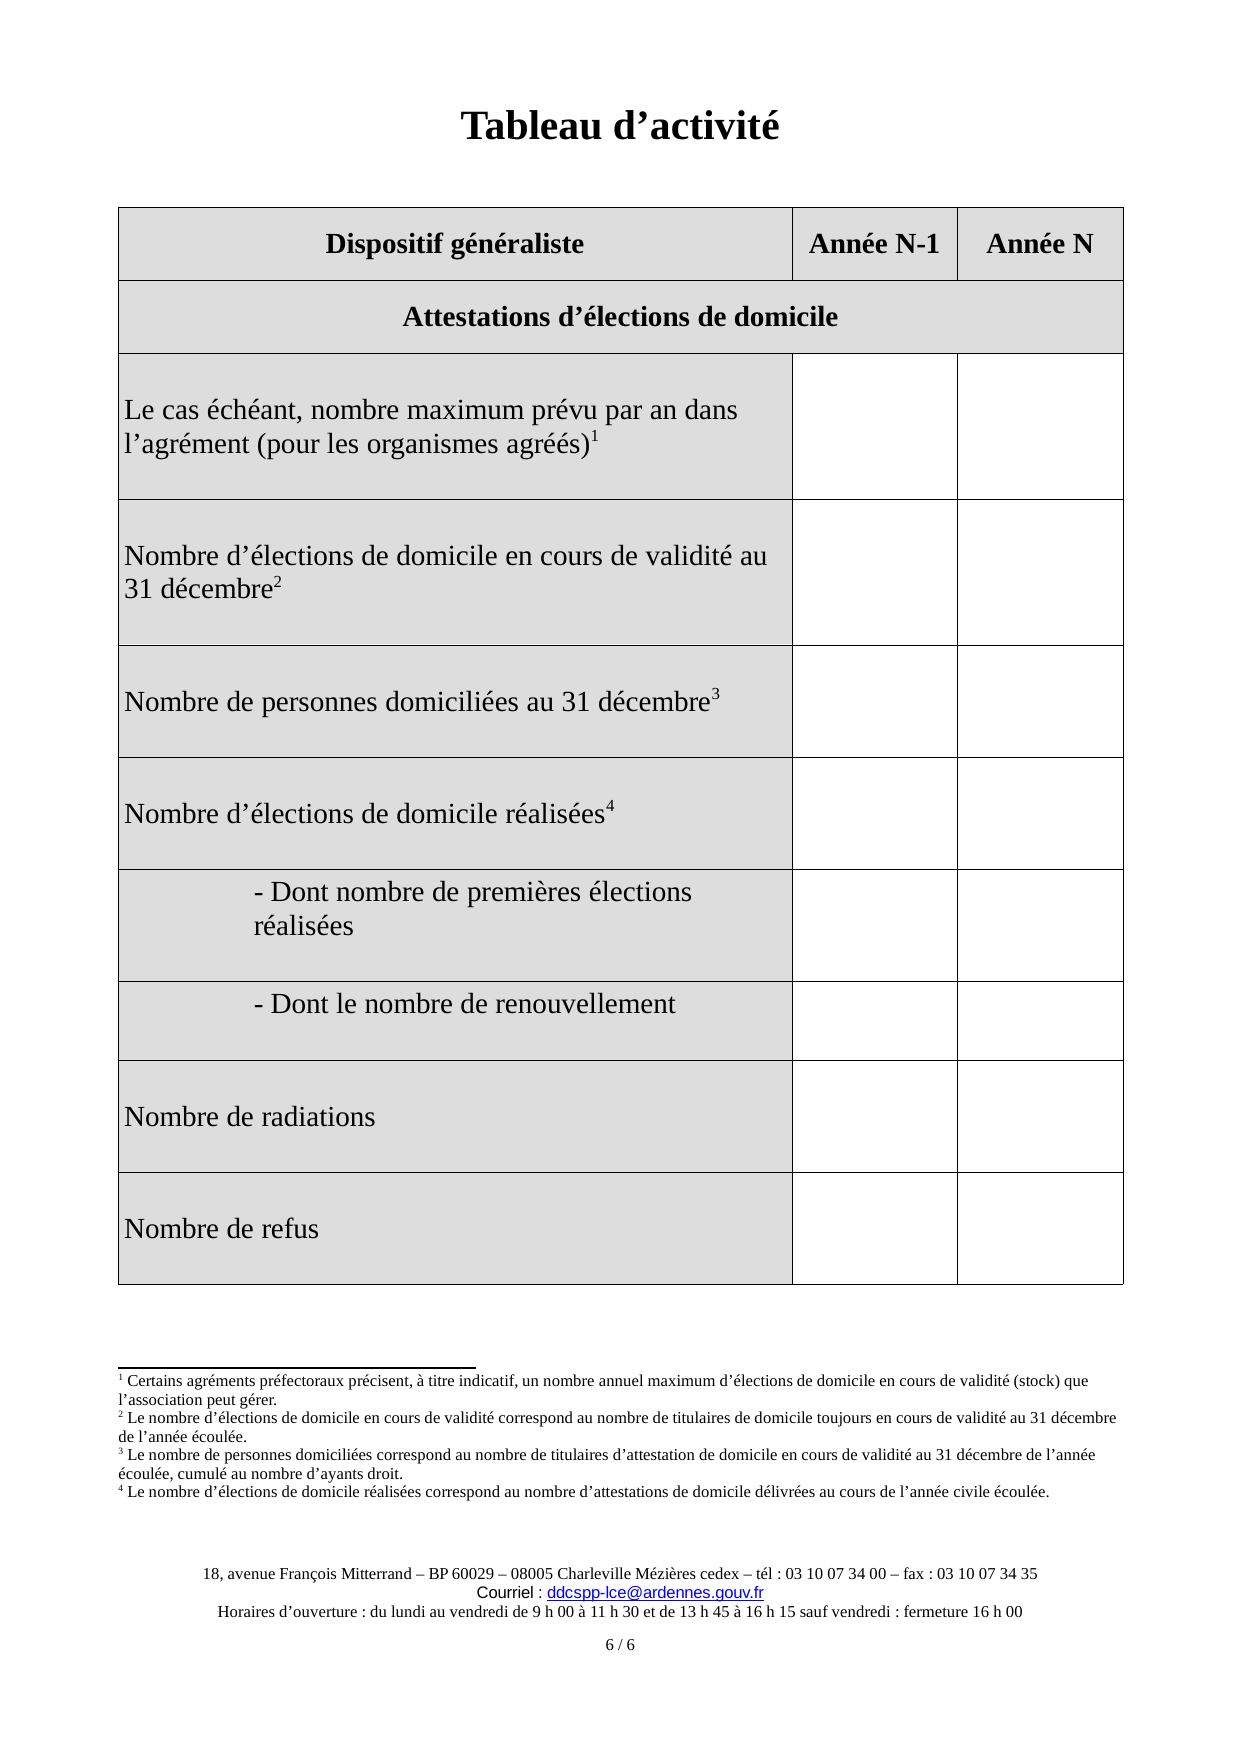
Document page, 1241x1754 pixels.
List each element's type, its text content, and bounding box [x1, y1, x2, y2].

text 1 Certains agréments préfectoraux précisent, à titre indicatif, un nombre annuel maximum d’élections de domicile en cours de validité (stock) que l’association peut gérer. [118, 1371, 1122, 1408]
table_cell - Dont nombre de premières élections réalisées [248, 870, 792, 981]
table_cell Nombre de radiations [119, 1061, 792, 1172]
text 4 Le nombre d’élections de domicile réalisées correspond au nombre d’attestations de domicile délivrées au cours de l’année civile écoulée. [118, 1483, 1122, 1501]
table_cell Le cas échéant, nombre maximum prévu par an dans l’agrément (pour les organismes agréés)1 [119, 354, 792, 499]
table_cell [793, 1173, 957, 1284]
table_cell [958, 1173, 1123, 1284]
table_cell Nombre d’élections de domicile en cours de validité au 31 décembre2 [119, 500, 792, 644]
text 3 Le nombre de personnes domiciliées correspond au nombre de titulaires d’attestation de domicile en cours de validité au 31 décembre de l’année écoulée, cumulé au nombre d’ayants droit. [118, 1446, 1122, 1483]
table_cell [793, 1061, 957, 1172]
table_header Dispositif généraliste [119, 208, 792, 280]
table_cell [793, 870, 957, 981]
table_cell [958, 982, 1123, 1060]
table_cell [958, 354, 1123, 499]
text 2 Le nombre d’élections de domicile en cours de validité correspond au nombre de titulaires de domicile toujours en cours de validité au 31 décembre de l’année écoulée. [118, 1408, 1122, 1446]
table_cell [958, 500, 1123, 644]
table_cell Nombre de personnes domiciliées au 31 décembre3 [119, 646, 792, 757]
table_cell Attestations d’élections de domicile [119, 281, 1123, 353]
table_cell [793, 758, 957, 869]
table_cell [793, 982, 957, 1060]
table_cell [793, 354, 957, 499]
table_cell - Dont le nombre de renouvellement [248, 982, 792, 1060]
table_cell [958, 646, 1123, 757]
table_cell [958, 1061, 1123, 1172]
table_cell [119, 982, 248, 1060]
table_cell [793, 646, 957, 757]
table_cell Nombre d’élections de domicile réalisées4 [119, 758, 792, 869]
table_header Année N-1 [793, 208, 957, 280]
table_cell Nombre de refus [119, 1173, 792, 1284]
table_cell [119, 870, 248, 981]
text Tableau d’activité [118, 100, 1122, 148]
table_cell [793, 500, 957, 644]
table_header Année N [958, 208, 1123, 280]
table_cell [958, 870, 1123, 981]
table_cell [958, 758, 1123, 869]
